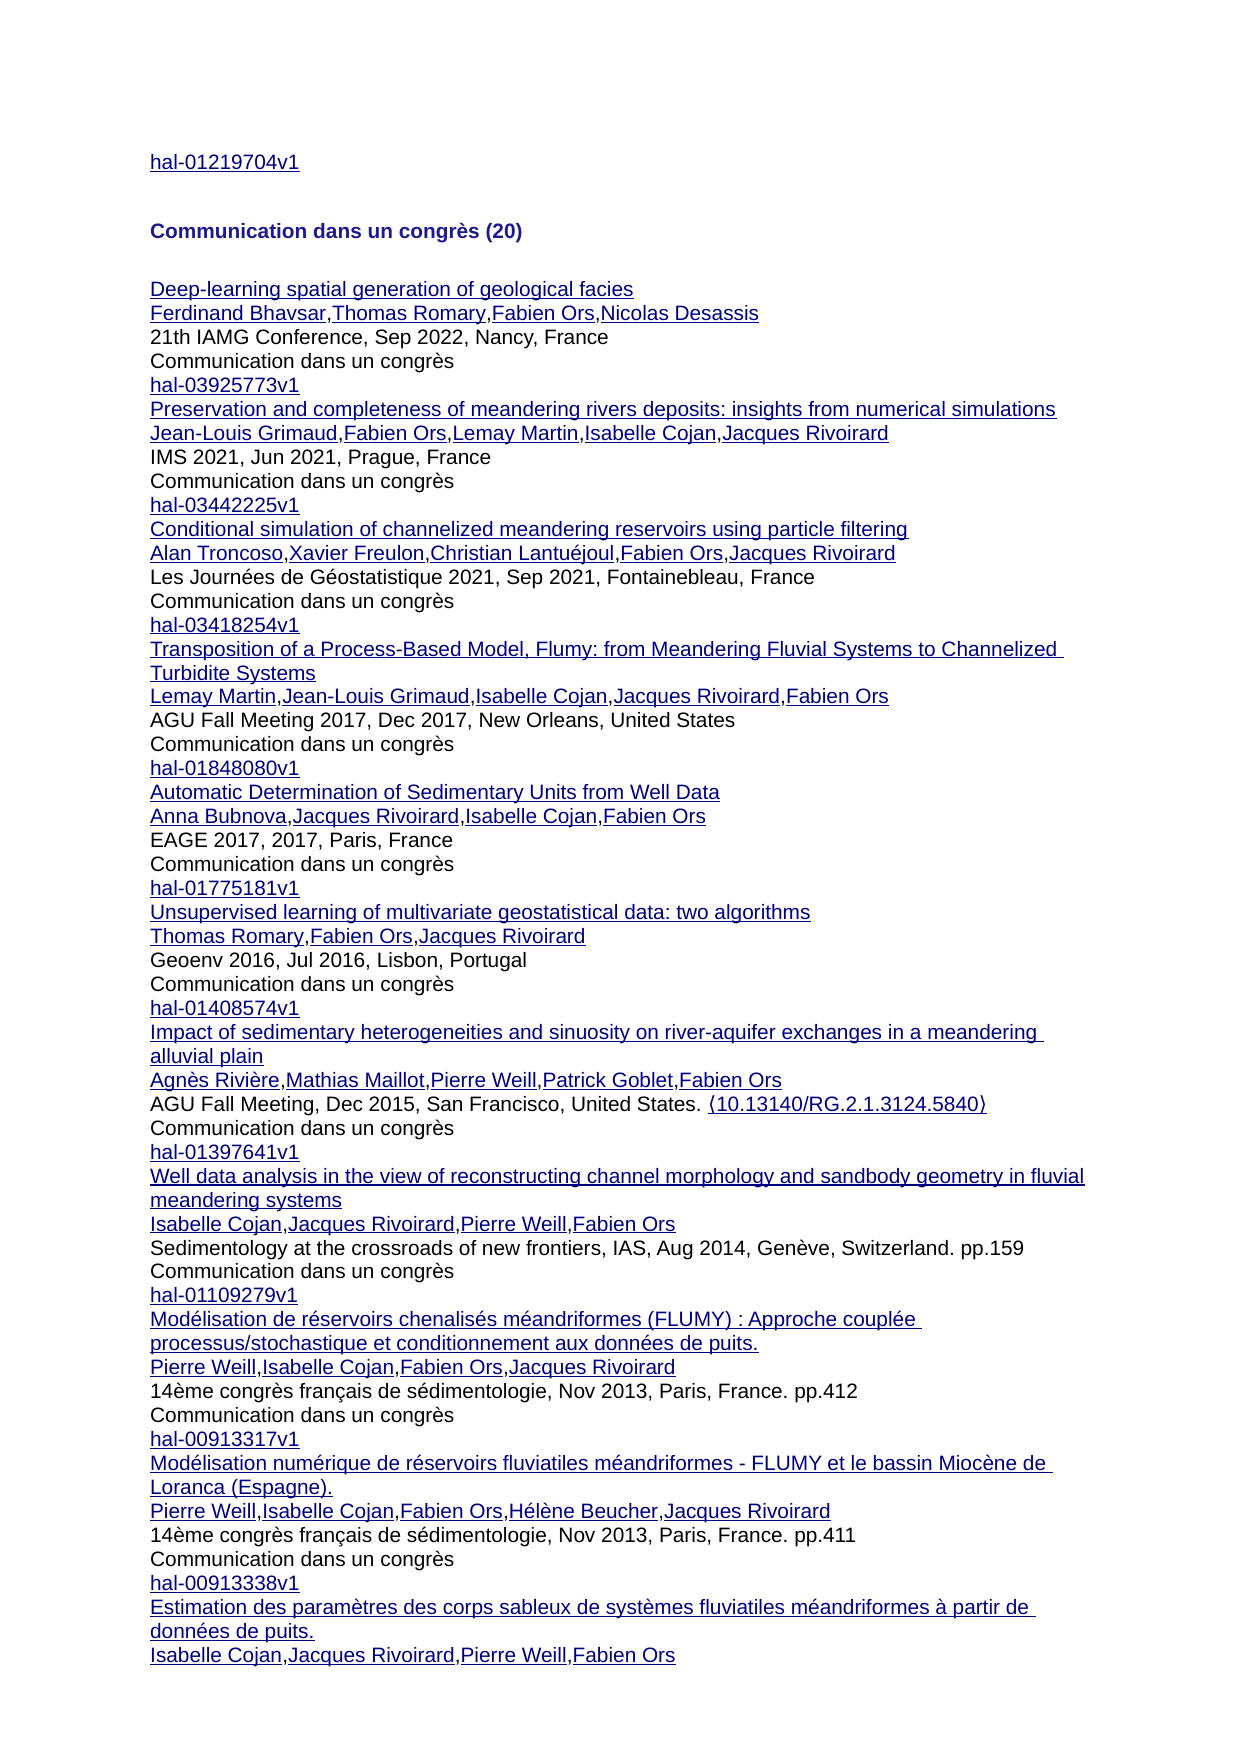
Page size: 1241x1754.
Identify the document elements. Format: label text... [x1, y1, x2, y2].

table_cell Well data analysis in the view of reconstructing channel morphology and sandbody geometry in fluvial meandering systems Isabelle Cojan,Jacques Rivoirard,Pierre Weill,Fabien Ors Sedimentology at the crossroads of new frontiers, IAS, Aug 2014, Genève, Switzerland. pp.159 Communication dans un congrès hal-01109279v1 [150, 1164, 1090, 1307]
table_cell Transposition of a Process-Based Model, Flumy: from Meandering Fluvial Systems to Channelized Turbidite Systems Lemay Martin,Jean-Louis Grimaud,Isabelle Cojan,Jacques Rivoirard,Fabien Ors AGU Fall Meeting 2017, Dec 2017, New Orleans, United States Communication dans un congrès hal-01848080v1 [150, 636, 1090, 780]
table_cell Automatic Determination of Sedimentary Units from Well Data Anna Bubnova,Jacques Rivoirard,Isabelle Cojan,Fabien Ors EAGE 2017, 2017, Paris, France Communication dans un congrès hal-01775181v1 [150, 780, 1090, 900]
table_cell Impact of sedimentary heterogeneities and sinuosity on river-aquifer exchanges in a meandering alluvial plain Agnès Rivière,Mathias Maillot,Pierre Weill,Patrick Goblet,Fabien Ors AGU Fall Meeting, Dec 2015, San Francisco, United States. ⟨10.13140/RG.2.1.3124.5840⟩ Communication dans un congrès hal-01397641v1 [150, 1020, 1090, 1163]
table_cell Estimation des paramètres des corps sableux de systèmes fluviatiles méandriformes à partir de données de puits. Isabelle Cojan,Jacques Rivoirard,Pierre Weill,Fabien Ors [150, 1595, 1090, 1667]
table_cell Modélisation numérique de réservoirs fluviatiles méandriformes - FLUMY et le bassin Miocène de Loranca (Espagne). Pierre Weill,Isabelle Cojan,Fabien Ors,Hélène Beucher,Jacques Rivoirard 14ème congrès français de sédimentologie, Nov 2013, Paris, France. pp.411 Communication dans un congrès hal-00913338v1 [150, 1451, 1090, 1595]
table_cell Preservation and completeness of meandering rivers deposits: insights from numerical simulations Jean-Louis Grimaud,Fabien Ors,Lemay Martin,Isabelle Cojan,Jacques Rivoirard IMS 2021, Jun 2021, Prague, France Communication dans un congrès hal-03442225v1 [150, 397, 1090, 517]
table_cell Unsupervised learning of multivariate geostatistical data: two algorithms Thomas Romary,Fabien Ors,Jacques Rivoirard Geoenv 2016, Jul 2016, Lisbon, Portugal Communication dans un congrès hal-01408574v1 [150, 900, 1090, 1020]
table_cell Conditional simulation of channelized meandering reservoirs using particle filtering Alan Troncoso,Xavier Freulon,Christian Lantuéjoul,Fabien Ors,Jacques Rivoirard Les Journées de Géostatistique 2021, Sep 2021, Fontainebleau, France Communication dans un congrès hal-03418254v1 [150, 517, 1090, 636]
subtitle Communication dans un congrès (20) [150, 219, 1090, 243]
table_cell hal-01219704v1 [150, 150, 1090, 174]
table_cell Modélisation de réservoirs chenalisés méandriformes (FLUMY) : Approche couplée processus/stochastique et conditionnement aux données de puits. Pierre Weill,Isabelle Cojan,Fabien Ors,Jacques Rivoirard 14ème congrès français de sédimentologie, Nov 2013, Paris, France. pp.412 Communication dans un congrès hal-00913317v1 [150, 1307, 1090, 1451]
table_header Deep-learning spatial generation of geological facies Ferdinand Bhavsar,Thomas Romary,Fabien Ors,Nicolas Desassis 21th IAMG Conference, Sep 2022, Nancy, France Communication dans un congrès hal-03925773v1 [150, 277, 1090, 397]
